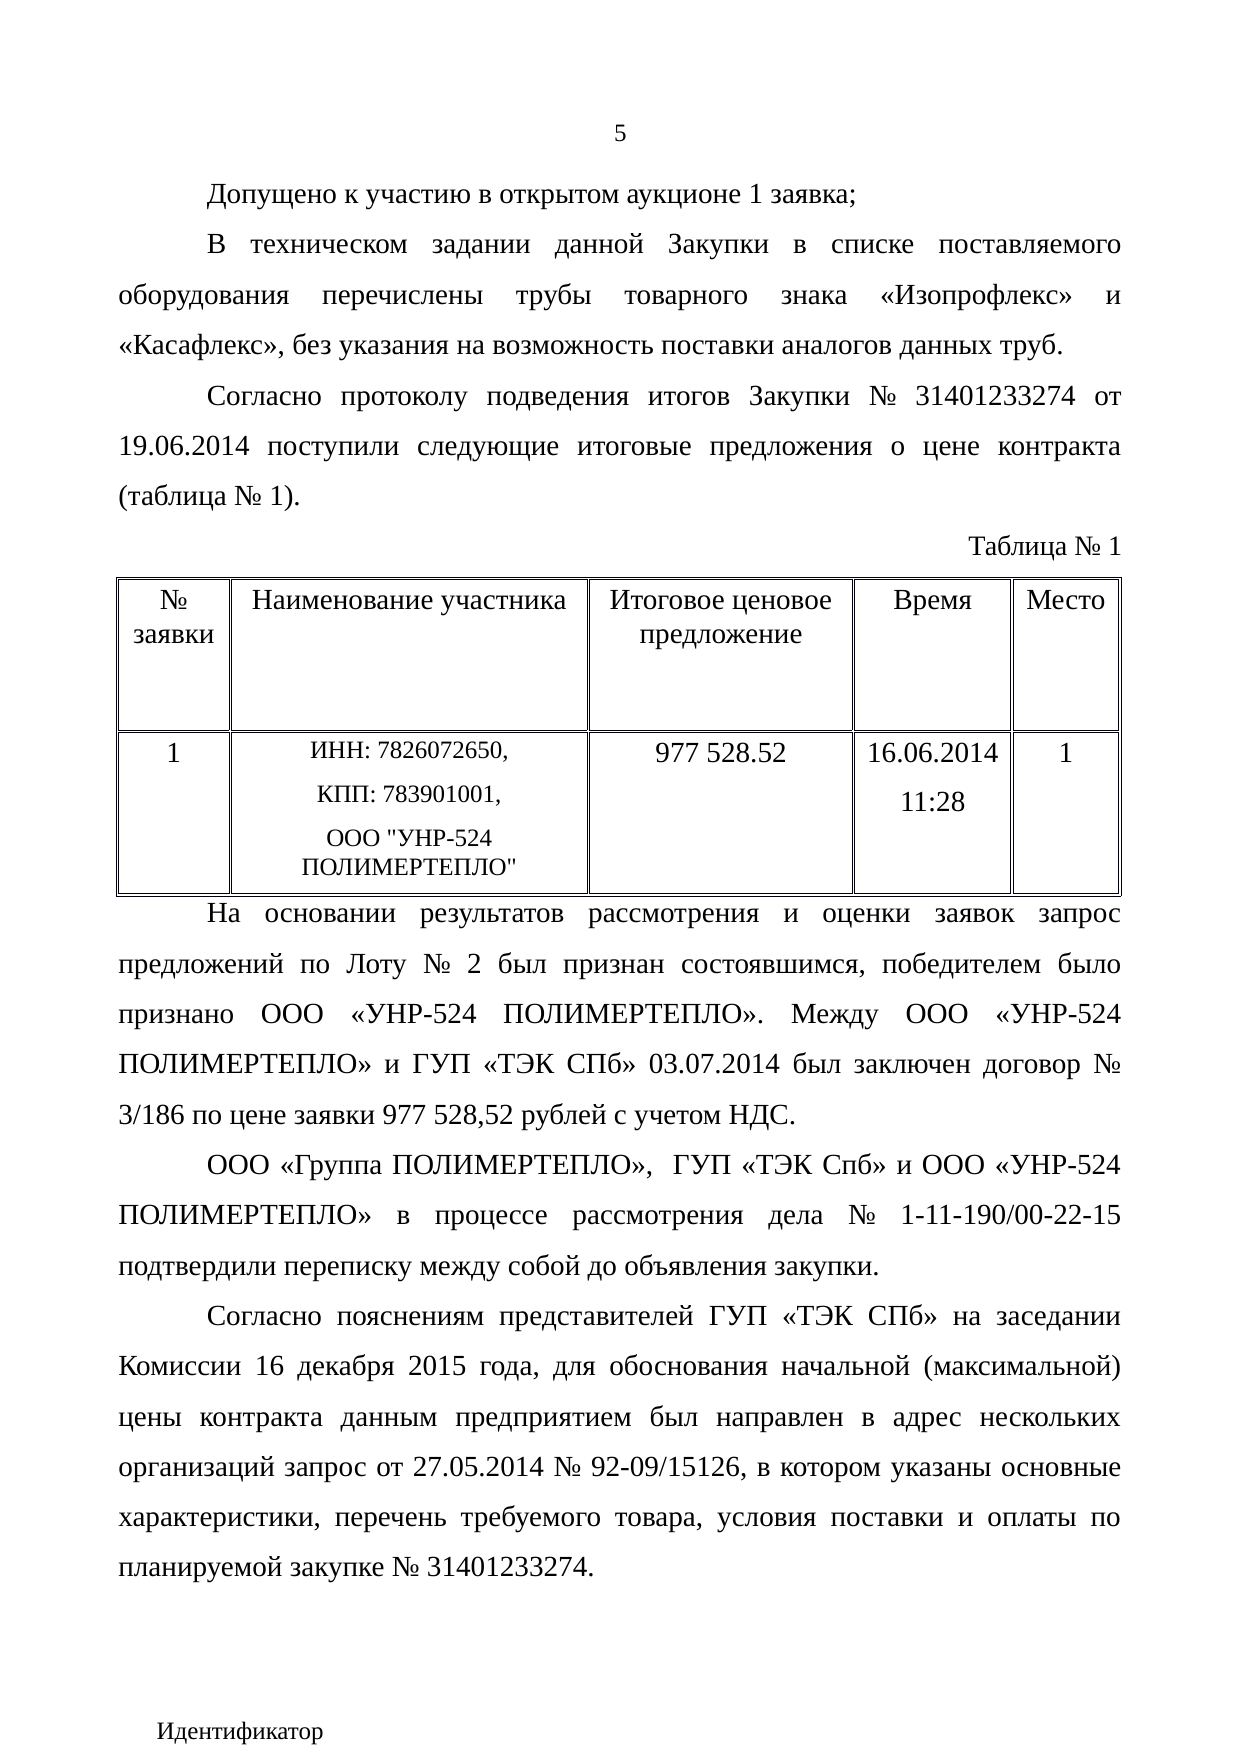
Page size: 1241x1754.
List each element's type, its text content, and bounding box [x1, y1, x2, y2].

table_cell ИНН: 7826072650, КПП: 783901001, ООО "УНР-524 ПОЛИМЕРТЕПЛО" [232, 733, 587, 893]
text Допущено к участию в открытом аукционе 1 заявка; [118, 176, 1122, 210]
text На основании результатов рассмотрения и оценки заявок запрос предложений по Лоту № 2 был признан состоявшимся, победителем было признано ООО «УНР-524 ПОЛИМЕРТЕПЛО». Между ООО «УНР-524 ПОЛИМЕРТЕПЛО» и ГУП «ТЭК СПб» 03.07.2014 был заключен договор № 3/186 по цене заявки 977 528,52 рублей с учетом НДС. [118, 896, 1122, 1130]
table_header № заявки [119, 580, 229, 730]
table_header Итоговое ценовое предложение [590, 580, 852, 730]
table_header Место [1014, 580, 1118, 730]
table_cell 1 [119, 733, 229, 893]
table_cell 977 528.52 [590, 733, 852, 893]
table_header Наименование участника [232, 580, 587, 730]
text В техническом задании данной Закупки в списке поставляемого оборудования перечислены трубы товарного знака «Изопрофлекс» и «Касафлекс», без указания на возможность поставки аналогов данных труб. [118, 227, 1122, 361]
text Согласно протоколу подведения итогов Закупки № 31401233274 от 19.06.2014 поступили следующие итоговые предложения о цене контракта (таблица № 1). [118, 378, 1122, 512]
text Таблица № 1 [118, 528, 1122, 561]
text ООО «Группа ПОЛИМЕРТЕПЛО», ГУП «ТЭК Спб» и ООО «УНР-524 ПОЛИМЕРТЕПЛО» в процессе рассмотрения дела № 1-11-190/00-22-15 подтвердили переписку между собой до объявления закупки. [118, 1147, 1122, 1281]
table_cell 1 [1014, 733, 1118, 893]
text Согласно пояснениям представителей ГУП «ТЭК СПб» на заседании Комиссии 16 декабря 2015 года, для обоснования начальной (максимальной) цены контракта данным предприятием был направлен в адрес нескольких организаций запрос от 27.05.2014 № 92-09/15126, в котором указаны основные характеристики, перечень требуемого товара, условия поставки и оплаты по планируемой закупке № 31401233274. [118, 1298, 1122, 1583]
table_cell 16.06.2014 11:28 [855, 733, 1010, 893]
table_header Время [855, 580, 1010, 730]
